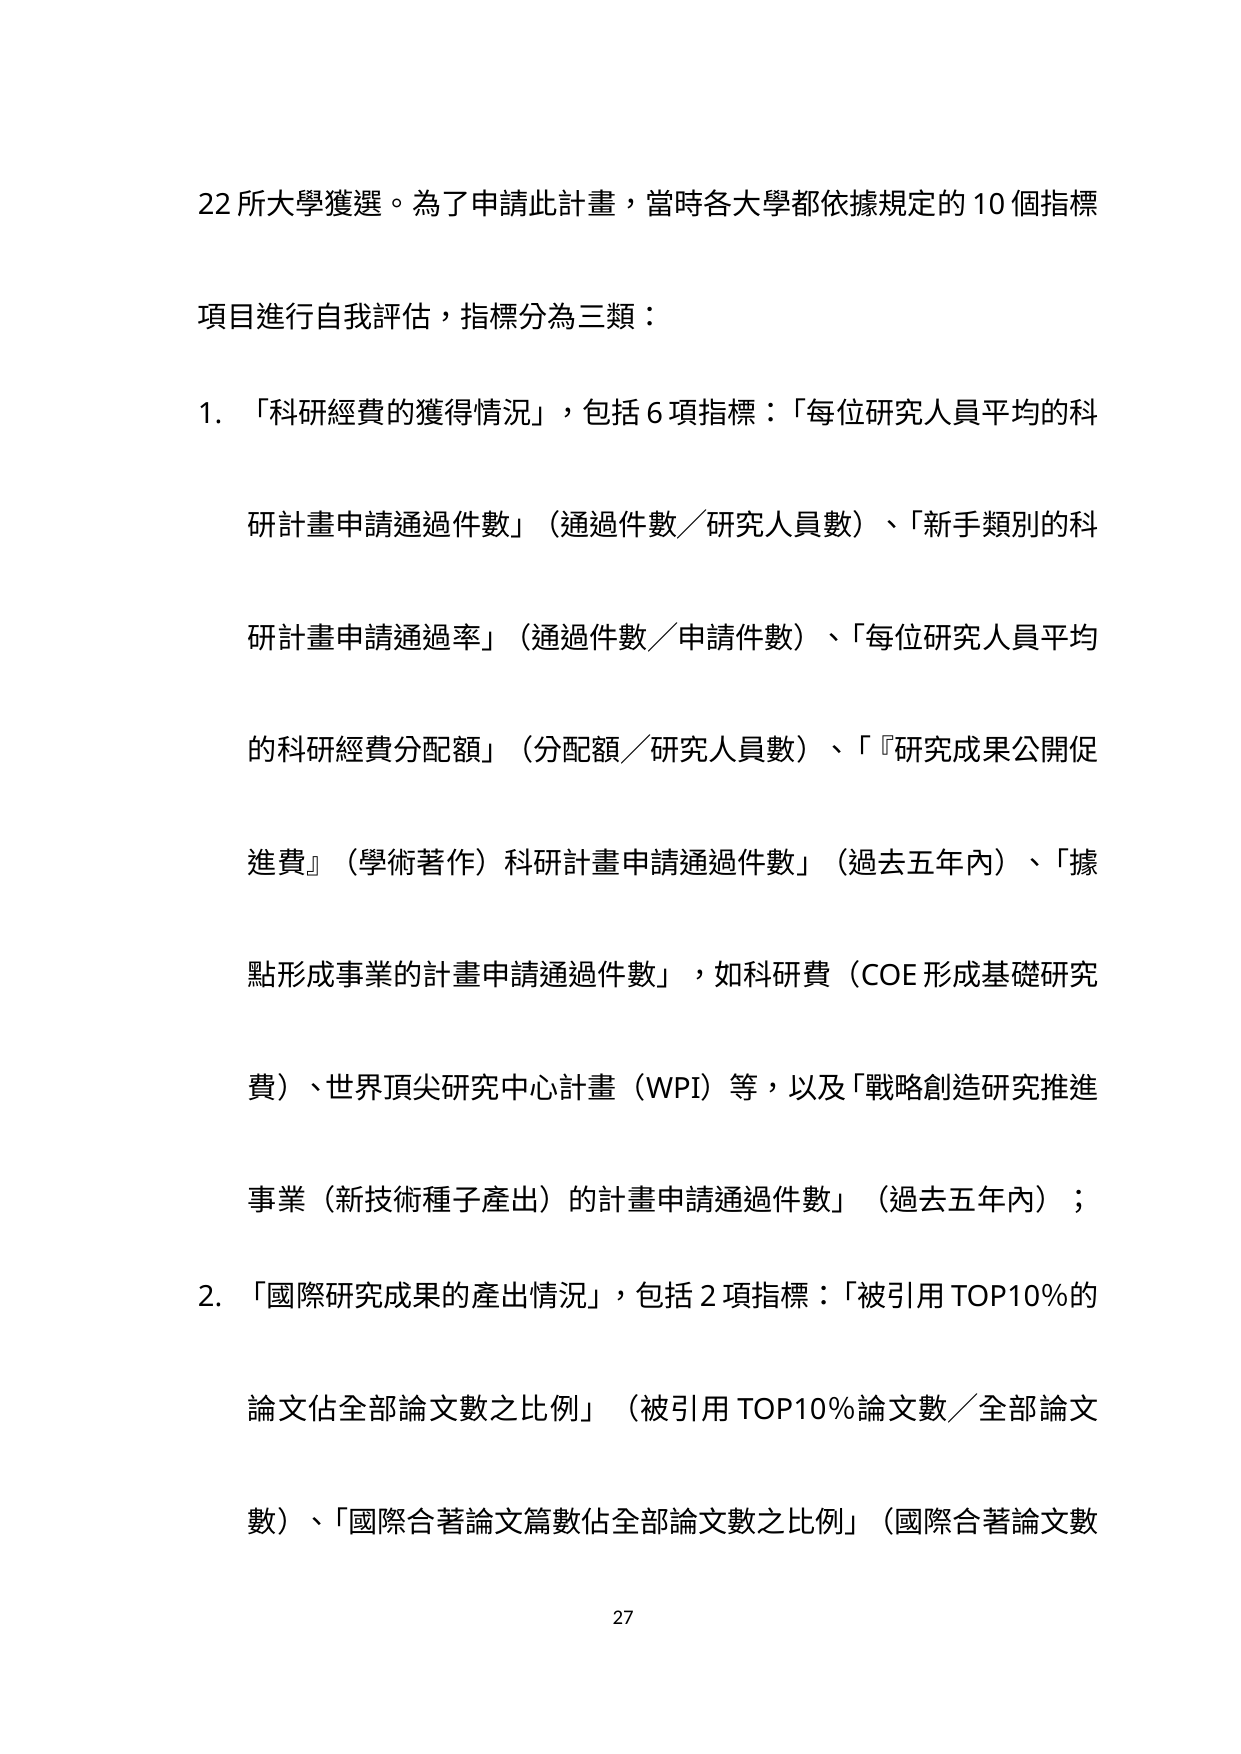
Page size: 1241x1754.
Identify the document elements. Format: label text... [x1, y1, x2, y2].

list 「國際研究成果的產出情況」，包括2項指標：「被引用TOP10％的論文佔全部論文數之比例」（被引用TOP10％論文數╱全部論文數）、「國際合著論文篇數佔全部論文數之比例」（國際合著論文數 [198, 1257, 1098, 1557]
list 22所大學獲選。為了申請此計畫，當時各大學都依據規定的10個指標項目進行自我評估，指標分為三類： [148, 164, 1098, 352]
list 「科研經費的獲得情況」，包括6項指標：「每位研究人員平均的科研計畫申請通過件數」（通過件數╱研究人員數）、「新手類別的科研計畫申請通過率」（通過件數╱申請件數）、「每位研究人員平均的科研經費分配額」（分配額╱研究人員數）、「『研究成果公開促進費』（學術著作）科研計畫申請通過件數」（過去五年內）、「據點形成事業的計畫申請通過件數」，如科研費（COE形成基礎研究費）、世界頂尖研究中心計畫（WPI）等，以及「戰略創造研究推進事業（新技術種子產出）的計畫申請通過件數」（過去五年內）； [198, 373, 1098, 1236]
